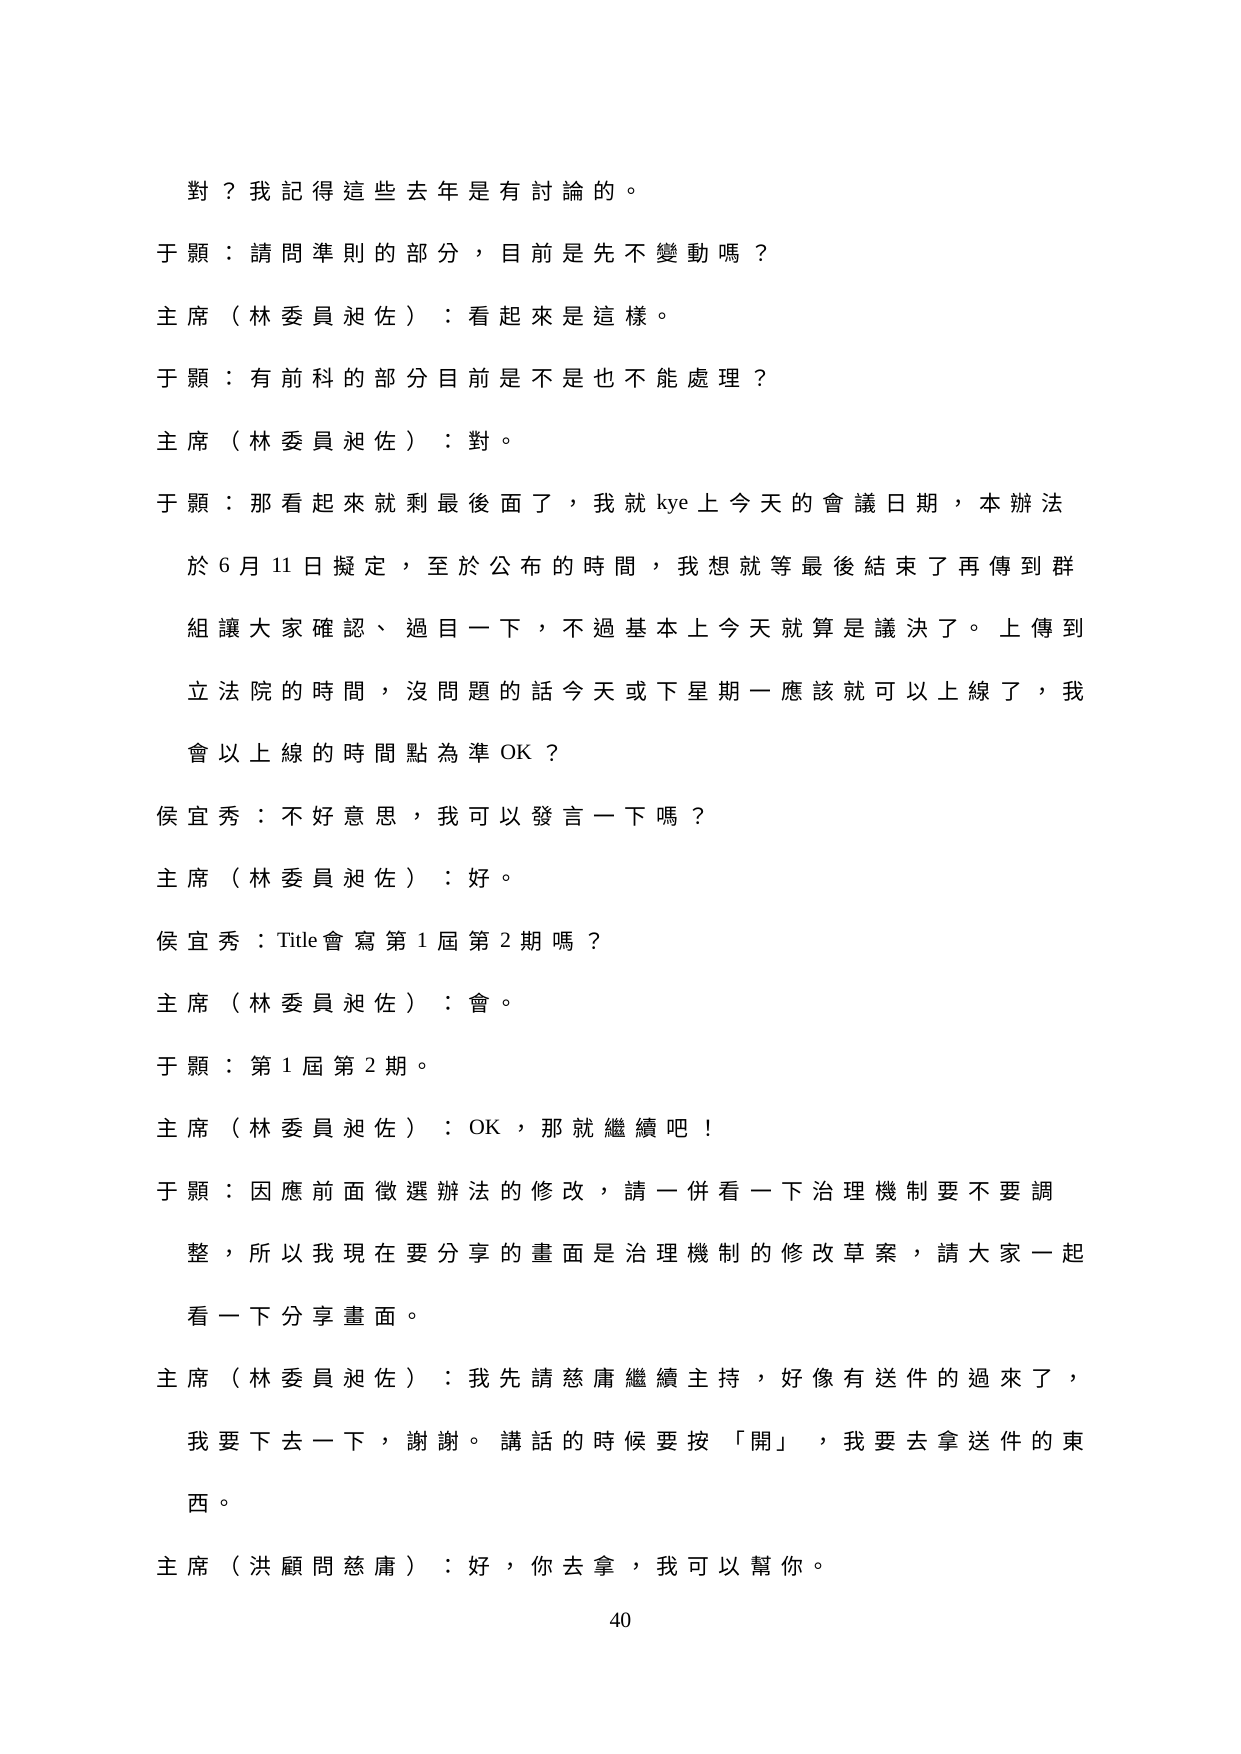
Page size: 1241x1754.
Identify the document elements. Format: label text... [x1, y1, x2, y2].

text 于顥：因應前面徵選辦法的修改，請一併看一下治理機制要不要調整，所以我現在要分享的畫面是治理機制的修改草案，請大家一起看一下分享畫面。 [151, 1158, 1089, 1346]
text 于顥：第1屆第2期。 [151, 1033, 1089, 1096]
text 侯宜秀：Title會寫第1屆第2期嗎？ [151, 908, 1089, 971]
text 對？我記得這些去年是有討論的。 [151, 158, 1089, 221]
text 主席（林委員昶佐）：OK，那就繼續吧！ [151, 1096, 1089, 1158]
text 主席（林委員昶佐）：會。 [151, 971, 1089, 1033]
text 主席（林委員昶佐）：我先請慈庸繼續主持，好像有送件的過來了，我要下去一下，謝謝。講話的時候要按「開」，我要去拿送件的東西。 [151, 1346, 1089, 1533]
text 主席（林委員昶佐）：對。 [151, 408, 1089, 471]
text 侯宜秀：不好意思，我可以發言一下嗎？ [151, 783, 1089, 846]
text 主席（林委員昶佐）：看起來是這樣。 [151, 283, 1089, 346]
text 于顥：有前科的部分目前是不是也不能處理？ [151, 346, 1089, 408]
text 主席（林委員昶佐）：好。 [151, 846, 1089, 908]
text 主席（洪顧問慈庸）：好，你去拿，我可以幫你。 [151, 1533, 1089, 1596]
text 于顥：請問準則的部分，目前是先不變動嗎？ [151, 221, 1089, 283]
text 于顥：那看起來就剩最後面了，我就kye上今天的會議日期，本辦法於6月11日擬定，至於公布的時間，我想就等最後結束了再傳到群組讓大家確認、過目一下，不過基本上今天就算是議決了。上傳到立法院的時間，沒問題的話今天或下星期一應該就可以上線了，我會以上線的時間點為準OK？ [151, 471, 1089, 783]
